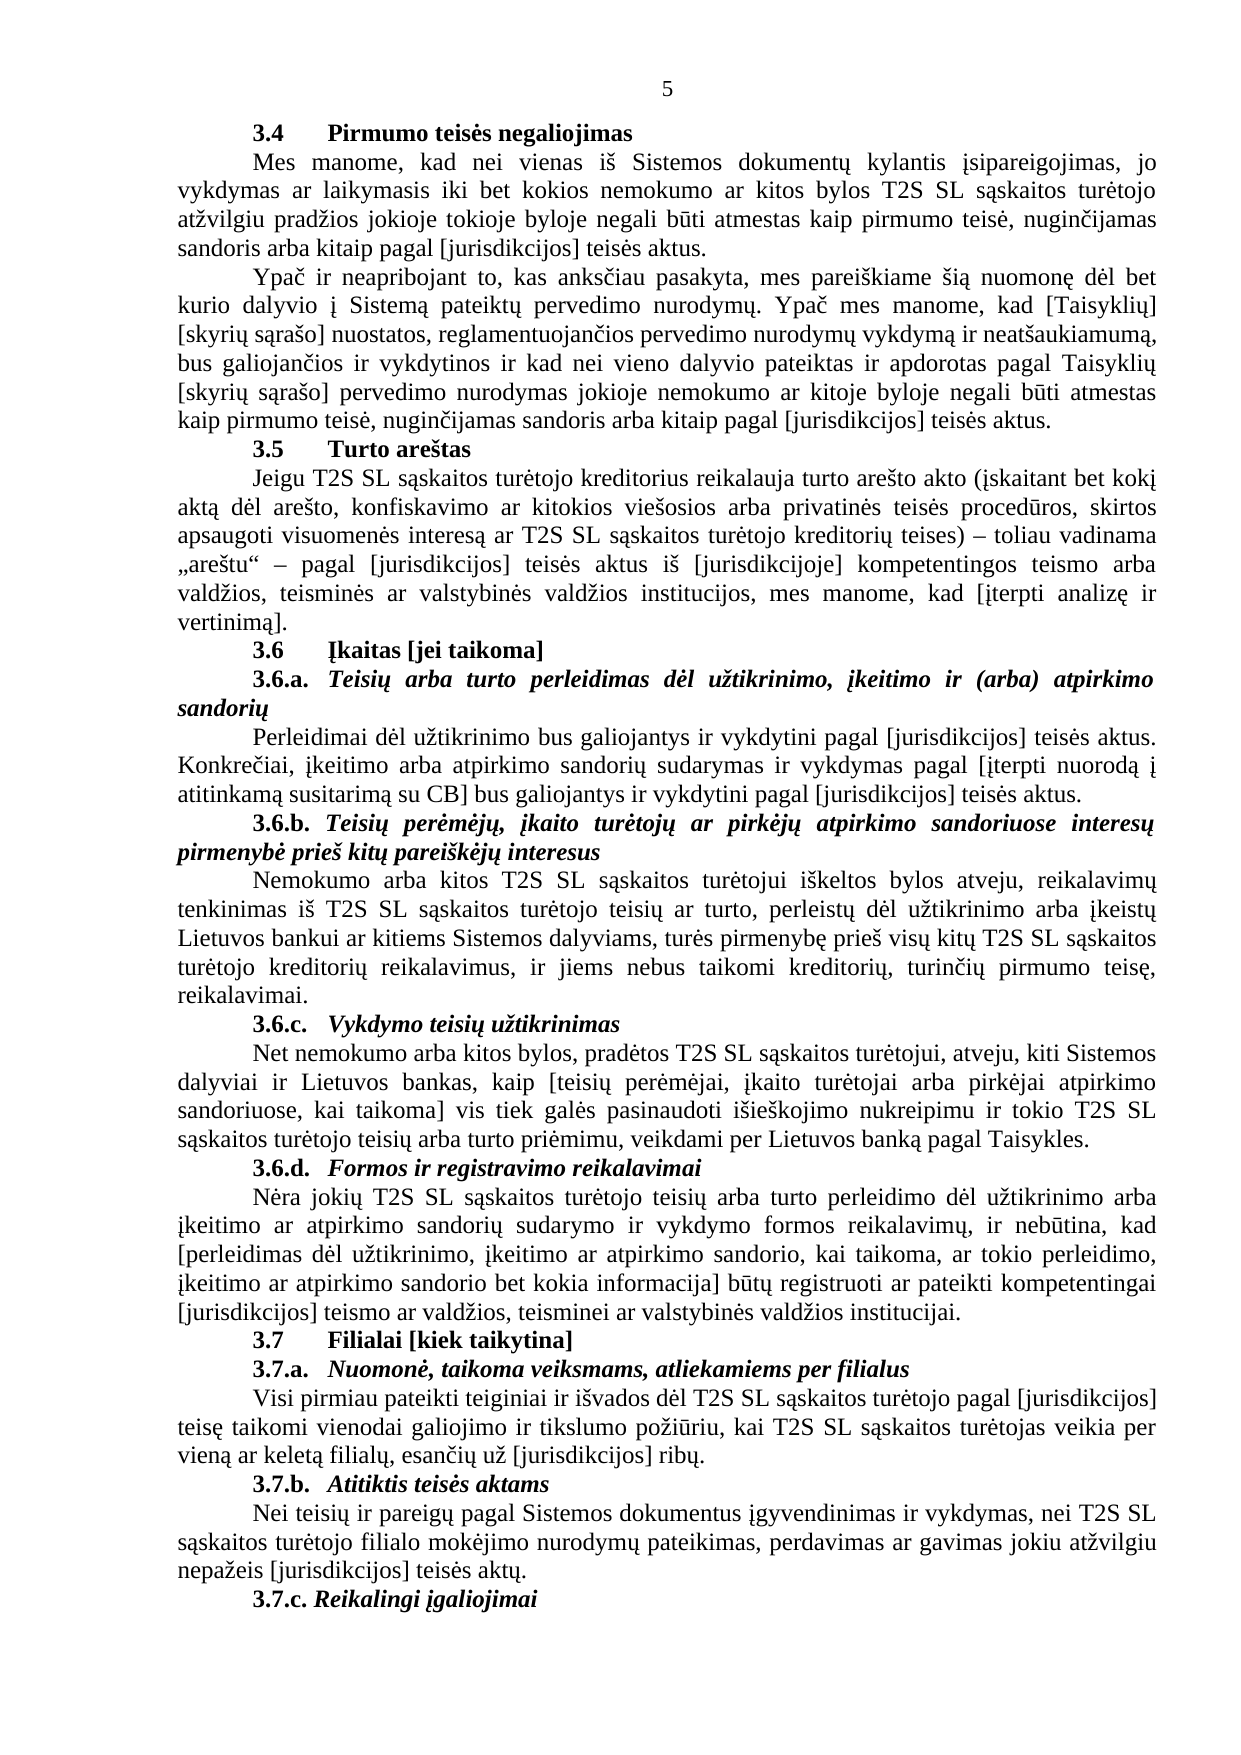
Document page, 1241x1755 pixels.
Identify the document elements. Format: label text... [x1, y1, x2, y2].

text Visi pirmiau pateikti teiginiai ir išvados dėl T2S SL sąskaitos turėtojo pagal [jurisdikcijos] teisę taikomi vienodai galiojimo ir tikslumo požiūriu, kai T2S SL sąskaitos turėtojas veikia per vieną ar keletą filialų, esančių už [jurisdikcijos] ribų. [177, 1383, 1158, 1469]
text Mes manome, kad nei vienas iš Sistemos dokumentų kylantis įsipareigojimas, jo vykdymas ar laikymasis iki bet kokios nemokumo ar kitos bylos T2S SL sąskaitos turėtojo atžvilgiu pradžios jokioje tokioje byloje negali būti atmestas kaip pirmumo teisė, nuginčijamas sandoris arba kitaip pagal [jurisdikcijos] teisės aktus. [177, 147, 1158, 262]
text Jeigu T2S SL sąskaitos turėtojo kreditorius reikalauja turto arešto akto (įskaitant bet kokį aktą dėl arešto, konfiskavimo ar kitokios viešosios arba privatinės teisės procedūros, skirtos apsaugoti visuomenės interesą ar T2S SL sąskaitos turėtojo kreditorių teises) – toliau vadinama „areštu“ – pagal [jurisdikcijos] teisės aktus iš [jurisdikcijoje] kompetentingos teismo arba valdžios, teisminės ar valstybinės valdžios institucijos, mes manome, kad [įterpti analizę ir vertinimą]. [177, 463, 1158, 636]
text 3.7.c. Reikalingi įgaliojimai [177, 1584, 1158, 1613]
text Nemokumo arba kitos T2S SL sąskaitos turėtojui iškeltos bylos atveju, reikalavimų tenkinimas iš T2S SL sąskaitos turėtojo teisių ar turto, perleistų dėl užtikrinimo arba įkeistų Lietuvos bankui ar kitiems Sistemos dalyviams, turės pirmenybę prieš visų kitų T2S SL sąskaitos turėtojo kreditorių reikalavimus, ir jiems nebus taikomi kreditorių, turinčių pirmumo teisę, reikalavimai. [177, 866, 1158, 1009]
text Nėra jokių T2S SL sąskaitos turėtojo teisių arba turto perleidimo dėl užtikrinimo arba įkeitimo ar atpirkimo sandorių sudarymo ir vykdymo formos reikalavimų, ir nebūtina, kad [perleidimas dėl užtikrinimo, įkeitimo ar atpirkimo sandorio, kai taikoma, ar tokio perleidimo, įkeitimo ar atpirkimo sandorio bet kokia informacija] būtų registruoti ar pateikti kompetentingai [jurisdikcijos] teismo ar valdžios, teisminei ar valstybinės valdžios institucijai. [177, 1182, 1158, 1326]
text 3.7.a. Nuomonė, taikoma veiksmams, atliekamiems per filialus [177, 1354, 1158, 1383]
text 3.6.b. Teisių perėmėjų, įkaito turėtojų ar pirkėjų atpirkimo sandoriuose interesų pirmenybė prieš kitų pareiškėjų interesus [177, 808, 1158, 866]
text 3.7.b. Atitiktis teisės aktams [177, 1469, 1158, 1498]
text 3.6.d. Formos ir registravimo reikalavimai [177, 1153, 1158, 1182]
text 3.6 Įkaitas [jei taikoma] [177, 636, 1158, 664]
text Perleidimai dėl užtikrinimo bus galiojantys ir vykdytini pagal [jurisdikcijos] teisės aktus. Konkrečiai, įkeitimo arba atpirkimo sandorių sudarymas ir vykdymas pagal [įterpti nuorodą į atitinkamą susitarimą su CB] bus galiojantys ir vykdytini pagal [jurisdikcijos] teisės aktus. [177, 722, 1158, 808]
text Nei teisių ir pareigų pagal Sistemos dokumentus įgyvendinimas ir vykdymas, nei T2S SL sąskaitos turėtojo filialo mokėjimo nurodymų pateikimas, perdavimas ar gavimas jokiu atžvilgiu nepažeis [jurisdikcijos] teisės aktų. [177, 1498, 1158, 1584]
text 3.5 Turto areštas [177, 434, 1158, 463]
text 3.6.c. Vykdymo teisių užtikrinimas [177, 1009, 1158, 1038]
text Ypač ir neapribojant to, kas anksčiau pasakyta, mes pareiškiame šią nuomonę dėl bet kurio dalyvio į Sistemą pateiktų pervedimo nurodymų. Ypač mes manome, kad [Taisyklių] [skyrių sąrašo] nuostatos, reglamentuojančios pervedimo nurodymų vykdymą ir neatšaukiamumą, bus galiojančios ir vykdytinos ir kad nei vieno dalyvio pateiktas ir apdorotas pagal Taisyklių [skyrių sąrašo] pervedimo nurodymas jokioje nemokumo ar kitoje byloje negali būti atmestas kaip pirmumo teisė, nuginčijamas sandoris arba kitaip pagal [jurisdikcijos] teisės aktus. [177, 262, 1158, 434]
text 3.4 Pirmumo teisės negaliojimas [177, 118, 1158, 147]
text 3.7 Filialai [kiek taikytina] [177, 1326, 1158, 1354]
text 3.6.a. Teisių arba turto perleidimas dėl užtikrinimo, įkeitimo ir (arba) atpirkimo sandorių [177, 664, 1158, 722]
text Net nemokumo arba kitos bylos, pradėtos T2S SL sąskaitos turėtojui, atveju, kiti Sistemos dalyviai ir Lietuvos bankas, kaip [teisių perėmėjai, įkaito turėtojai arba pirkėjai atpirkimo sandoriuose, kai taikoma] vis tiek galės pasinaudoti išieškojimo nukreipimu ir tokio T2S SL sąskaitos turėtojo teisių arba turto priėmimu, veikdami per Lietuvos banką pagal Taisykles. [177, 1038, 1158, 1153]
